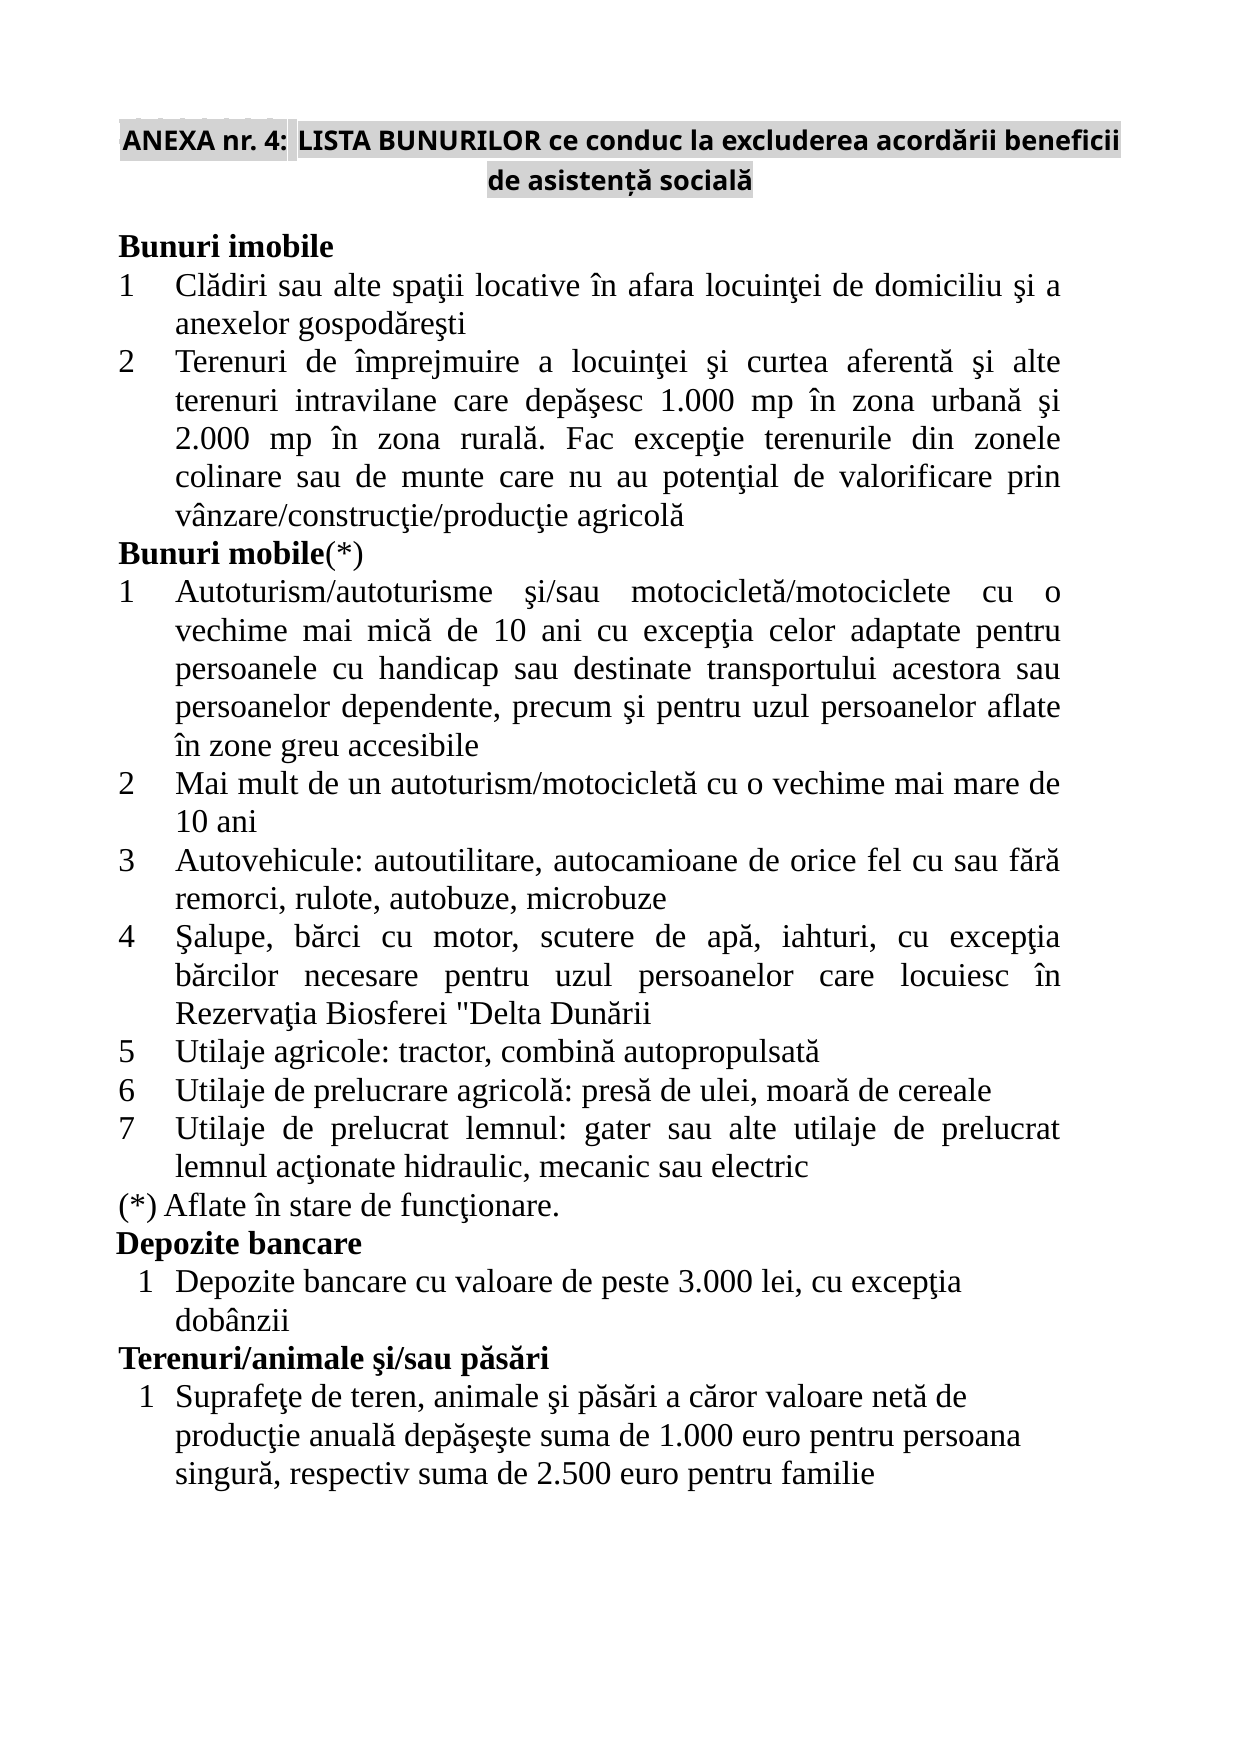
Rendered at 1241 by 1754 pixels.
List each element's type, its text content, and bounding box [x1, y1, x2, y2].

table_cell Suprafeţe de teren, animale şi păsări a căror valoare netă de producţie anuală depăşeşte suma de 1.000 euro pentru persoana singură, respectiv suma de 2.500 euro pentru familie [175, 1377, 1062, 1492]
table_header Terenuri/animale şi/sau păsări [118, 1338, 1062, 1377]
table_cell 1 [118, 572, 175, 763]
table_cell 6 [118, 1070, 175, 1108]
table_cell Depozite bancare cu valoare de peste 3.000 lei, cu excepţia dobânzii [175, 1262, 1062, 1338]
table_cell Clădiri sau alte spaţii locative în afara locuinţei de domiciliu şi a anexelor gospodăreşti [175, 265, 1062, 342]
table_cell 3 [118, 840, 175, 917]
table_cell 1 [118, 265, 175, 342]
table_cell 2 [118, 763, 175, 840]
table_cell (*) Aflate în stare de funcţionare. [118, 1185, 1062, 1223]
table_cell Autovehicule: autoutilitare, autocamioane de orice fel cu sau fără remorci, rulote, autobuze, microbuze [175, 840, 1062, 917]
table_cell 7 [118, 1108, 175, 1185]
table_header Bunuri imobile [118, 227, 1062, 265]
table_cell Terenuri de împrejmuire a locuinţei şi curtea aferentă şi alte terenuri intravilane care depăşesc 1.000 mp în zona urbană şi 2.000 mp în zona rurală. Fac excepţie terenurile din zonele colinare sau de munte care nu au potenţial de valorificare prin vânzare/construcţie/producţie agricolă [175, 342, 1062, 533]
table_cell Şalupe, bărci cu motor, scutere de apă, iahturi, cu excepţia bărcilor necesare pentru uzul persoanelor care locuiesc în Rezervaţia Biosferei "Delta Dunării [175, 917, 1062, 1032]
table_cell Autoturism/autoturisme şi/sau motocicletă/motociclete cu o vechime mai mică de 10 ani cu excepţia celor adaptate pentru persoanele cu handicap sau destinate transportului acestora sau persoanelor dependente, precum şi pentru uzul persoanelor aflate în zone greu accesibile [175, 572, 1062, 763]
table_cell Utilaje de prelucrat lemnul: gater sau alte utilaje de prelucrat lemnul acţionate hidraulic, mecanic sau electric [175, 1108, 1062, 1185]
table_cell 5 [118, 1032, 175, 1070]
text ANEXA nr. 4: LISTA BUNURILOR ce conduc la excluderea acordării beneficii de asistență socială [118, 118, 1122, 198]
table_cell Mai mult de un autoturism/motocicletă cu o vechime mai mare de 10 ani [175, 763, 1062, 840]
table_cell 2 [118, 342, 175, 533]
table_cell 1 [118, 1377, 175, 1492]
table_cell 1 [116, 1262, 175, 1338]
table_cell Bunuri mobile(*) [118, 533, 1062, 572]
table_cell 4 [118, 917, 175, 1032]
table_cell Utilaje agricole: tractor, combină autopropulsată [175, 1032, 1062, 1070]
table_header Depozite bancare [116, 1223, 1062, 1262]
table_cell Utilaje de prelucrare agricolă: presă de ulei, moară de cereale [175, 1070, 1062, 1108]
